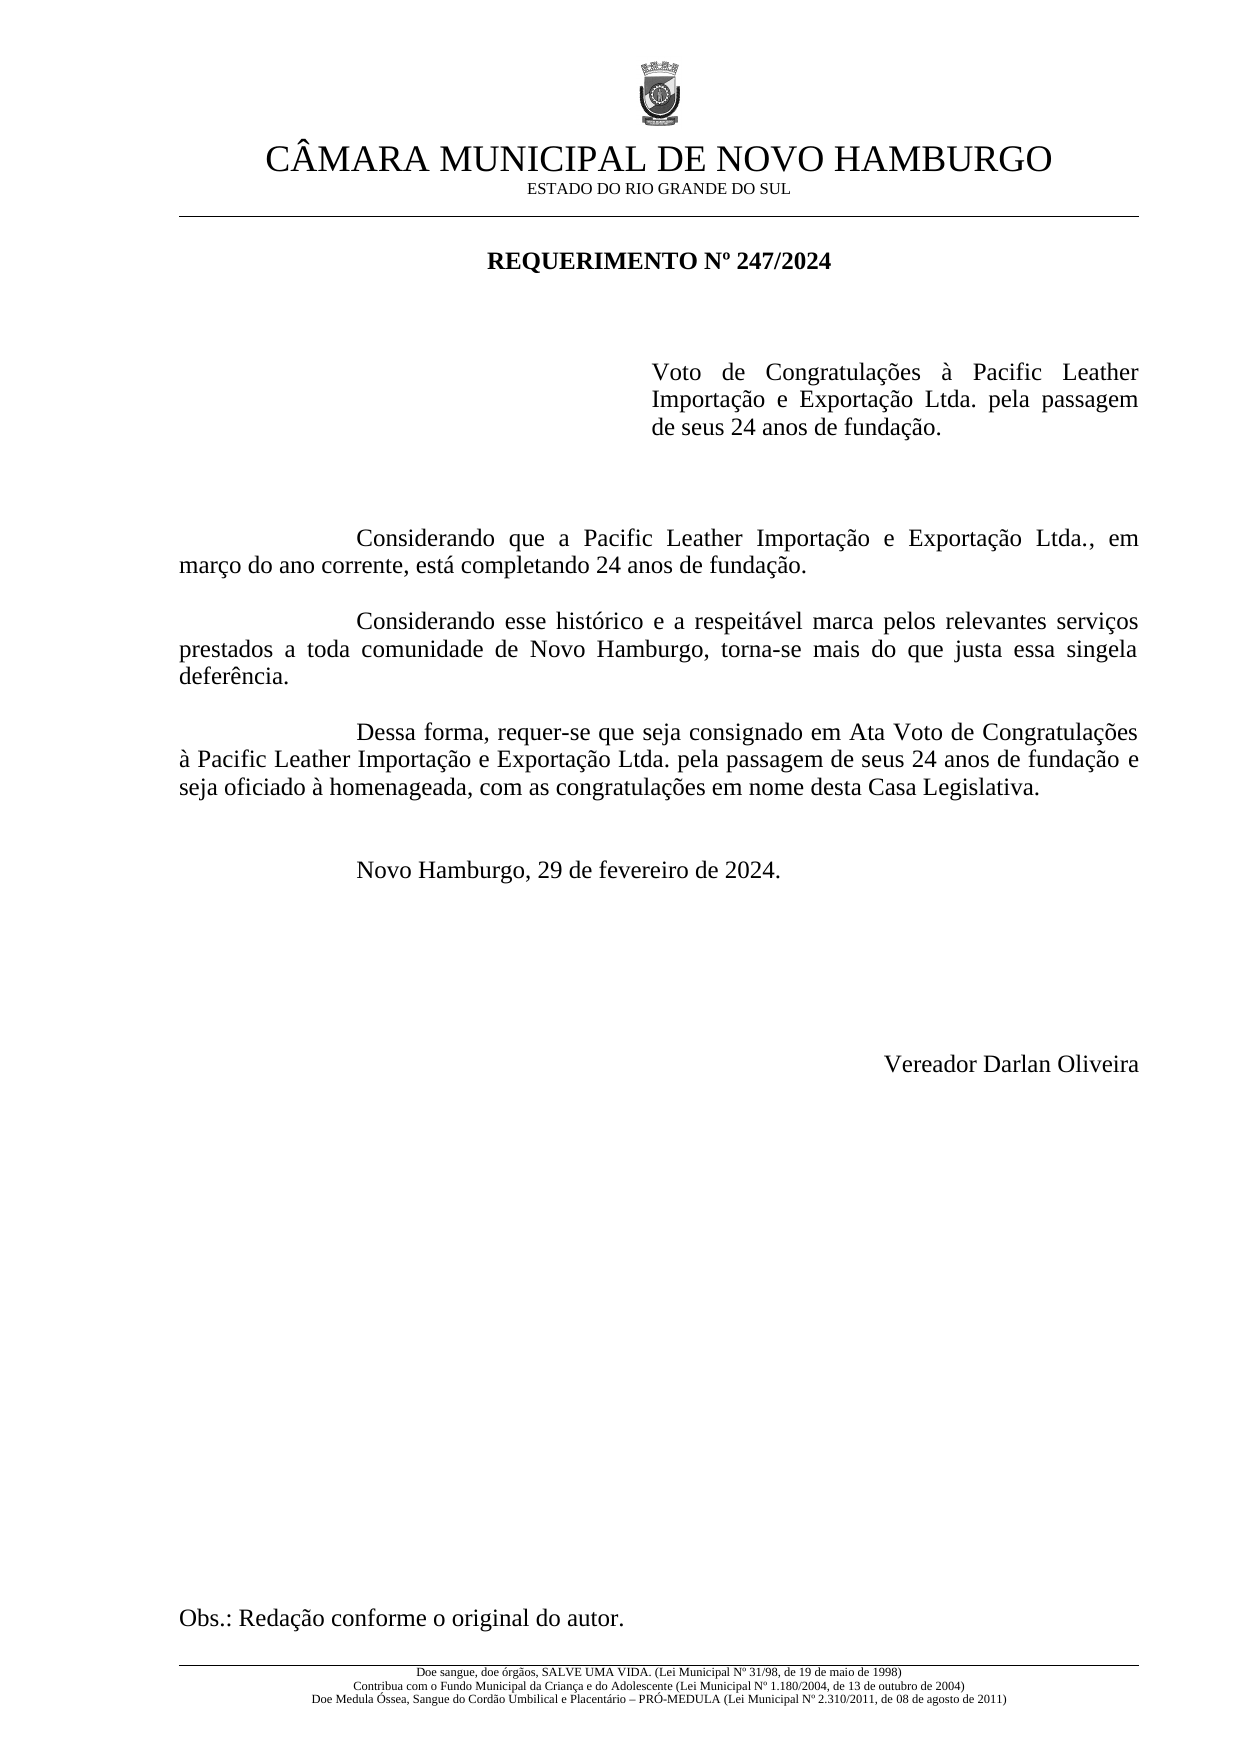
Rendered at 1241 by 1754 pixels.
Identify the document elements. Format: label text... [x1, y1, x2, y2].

text Considerando que a Pacific Leather Importação e Exportação Ltda., em março do ano corrente, está completando 24 anos de fundação. [179, 524, 1139, 579]
text Obs.: Redação conforme o original do autor. [179, 1604, 1139, 1632]
text Vereador Darlan Oliveira [179, 1050, 1139, 1078]
text Dessa forma, requer-se que seja consignado em Ata Voto de Congratulações à Pacific Leather Importação e Exportação Ltda. pela passagem de seus 24 anos de fundação e seja oficiado à homenageada, com as congratulações em nome desta Casa Legislativa. [179, 718, 1139, 801]
text Novo Hamburgo, 29 de fevereiro de 2024. [179, 856, 1139, 884]
text Considerando esse histórico e a respeitável marca pelos relevantes serviços prestados a toda comunidade de Novo Hamburgo, torna-se mais do que justa essa singela deferência. [179, 607, 1139, 690]
text REQUERIMENTO Nº 247/2024 [179, 247, 1139, 274]
text Voto de Congratulações à Pacific Leather Importação e Exportação Ltda. pela passagem de seus 24 anos de fundação. [651, 358, 1139, 441]
